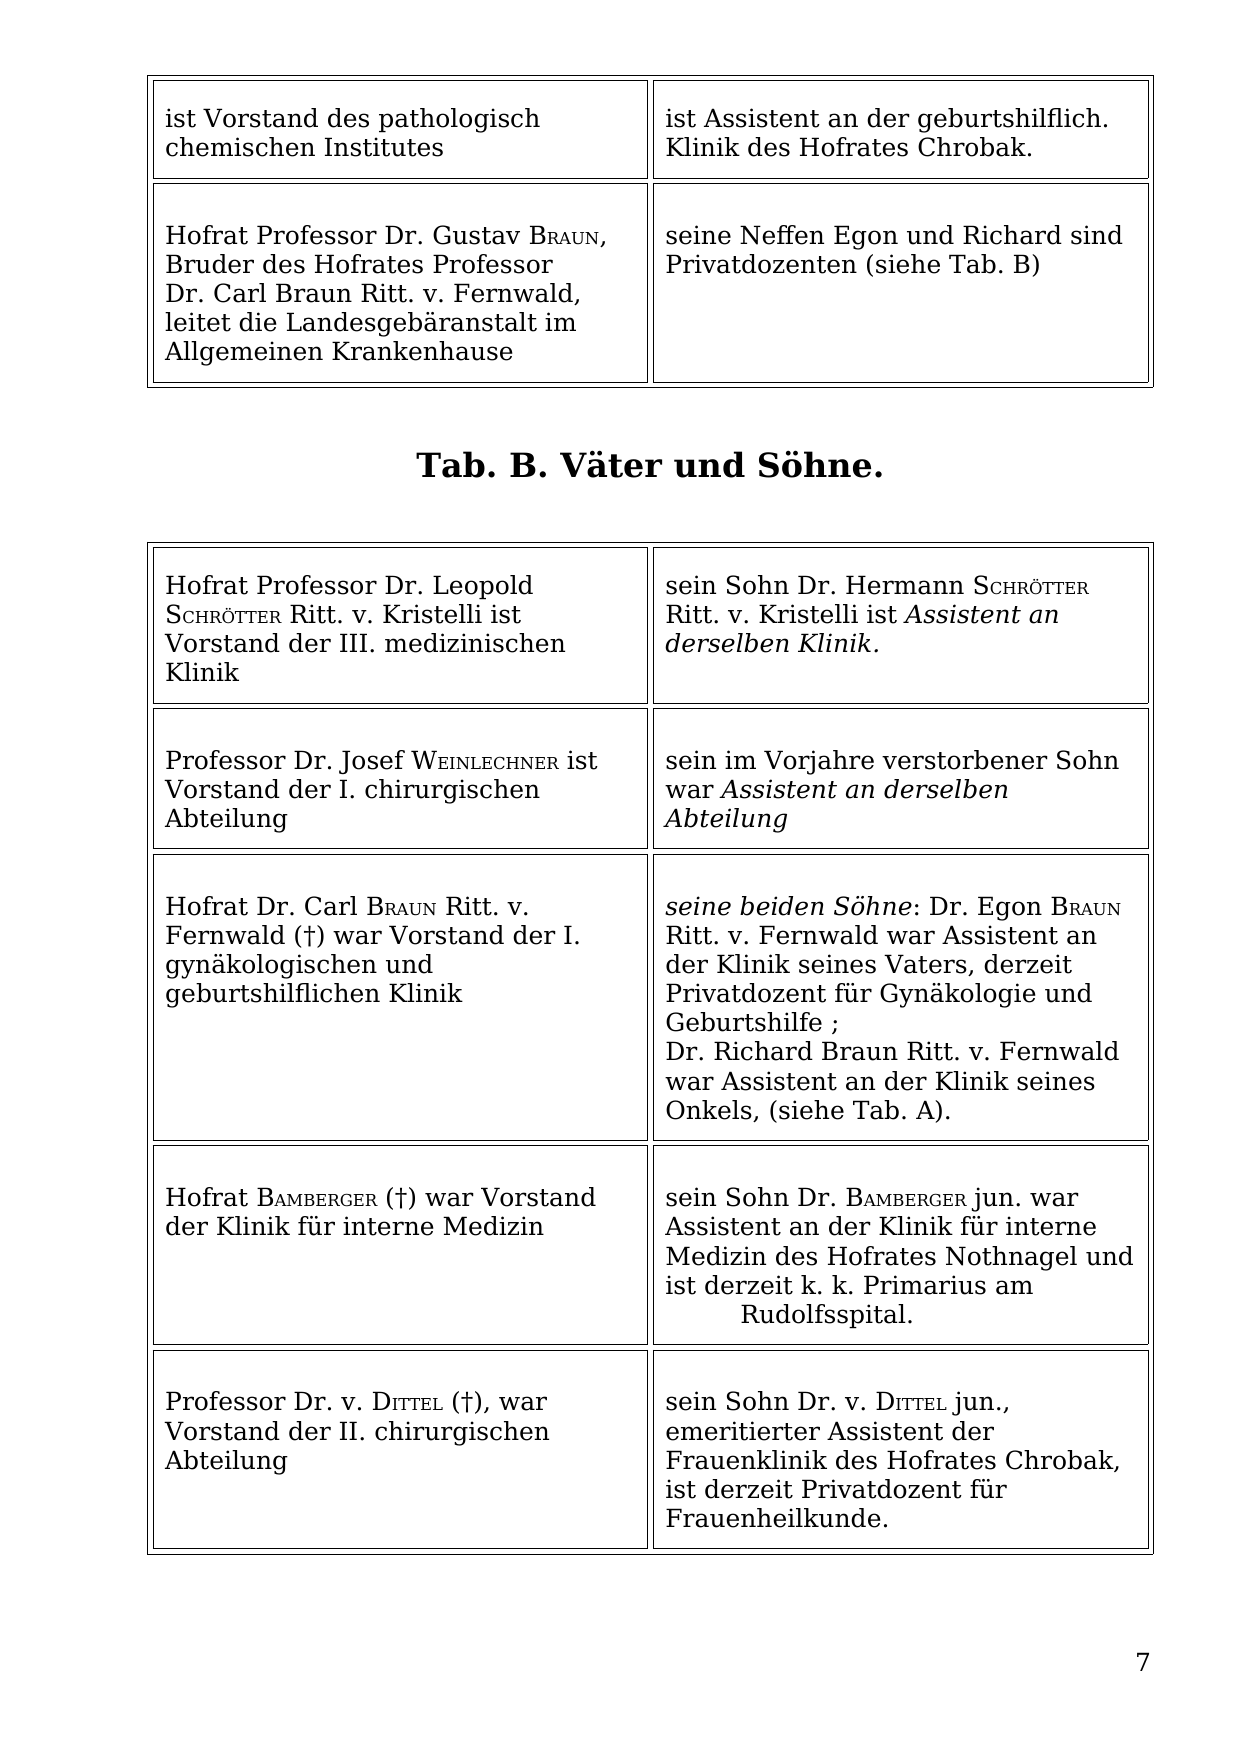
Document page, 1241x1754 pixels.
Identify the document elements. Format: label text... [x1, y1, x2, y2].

table_cell sein Sohn Dr. Bamberger jun. war Assistent an der Klinik für interne Medizin des Hofrates Nothnagel und ist derzeit k. k. Primarius am Rudolfsspital. [650, 1140, 1151, 1344]
table_cell seine Neffen Egon und Richard sind Privatdozenten (siehe Tab. B) [650, 178, 1151, 382]
table_cell seine beiden Söhne: Dr. Egon Braun Ritt. v. Fernwald war Assistent an der Klinik seines Vaters, derzeit Privatdozent für Gynäkologie und Geburtshilfe ; Dr. Richard Braun Ritt. v. Fernwald war Assistent an der Klinik seines Onkels, (siehe Tab. A). [650, 848, 1151, 1140]
text Tab. B. Väter und Söhne. [150, 425, 1151, 485]
table_header sein Sohn Dr. Hermann Schrötter Ritt. v. Kristelli ist Assistent an derselben Klinik. [650, 543, 1151, 702]
table_header Hofrat Professor Dr. Leopold Schrötter Ritt. v. Kristelli ist Vorstand der III. medizinischen Klinik [150, 543, 650, 702]
table_cell sein Sohn Dr. v. Dittel jun., emeritierter Assistent der Frauenklinik des Hofrates Chrobak, ist derzeit Privatdozent für Frauenheilkunde. [650, 1344, 1151, 1548]
table_cell Hofrat Dr. Carl Braun Ritt. v. Fernwald (†) war Vorstand der I. gynäkologischen und geburtshilflichen Klinik [150, 848, 650, 1140]
table_cell sein im Vorjahre verstorbener Sohn war Assistent an derselben Abteilung [650, 703, 1151, 848]
table_cell Hofrat Bamberger (†) war Vorstand der Klinik für interne Medizin [150, 1140, 650, 1344]
table_cell ist Assistent an der geburtshilflich. Klinik des Hofrates Chrobak. [650, 76, 1151, 177]
table_cell Professor Dr. Josef Weinlechner ist Vorstand der I. chirurgischen Abteilung [150, 703, 650, 848]
table_cell Professor Dr. v. Dittel (†), war Vorstand der II. chirurgischen Abteilung [150, 1344, 650, 1548]
table_cell ist Vorstand des pathologisch che­mischen Institutes [150, 76, 650, 177]
table_cell Hofrat Professor Dr. Gustav Braun, Bruder des Hofrates Professor Dr. Carl Braun Ritt. v. Fernwald, leitet die Landesgebäranstalt im Allgemeinen Krankenhause [150, 178, 650, 382]
